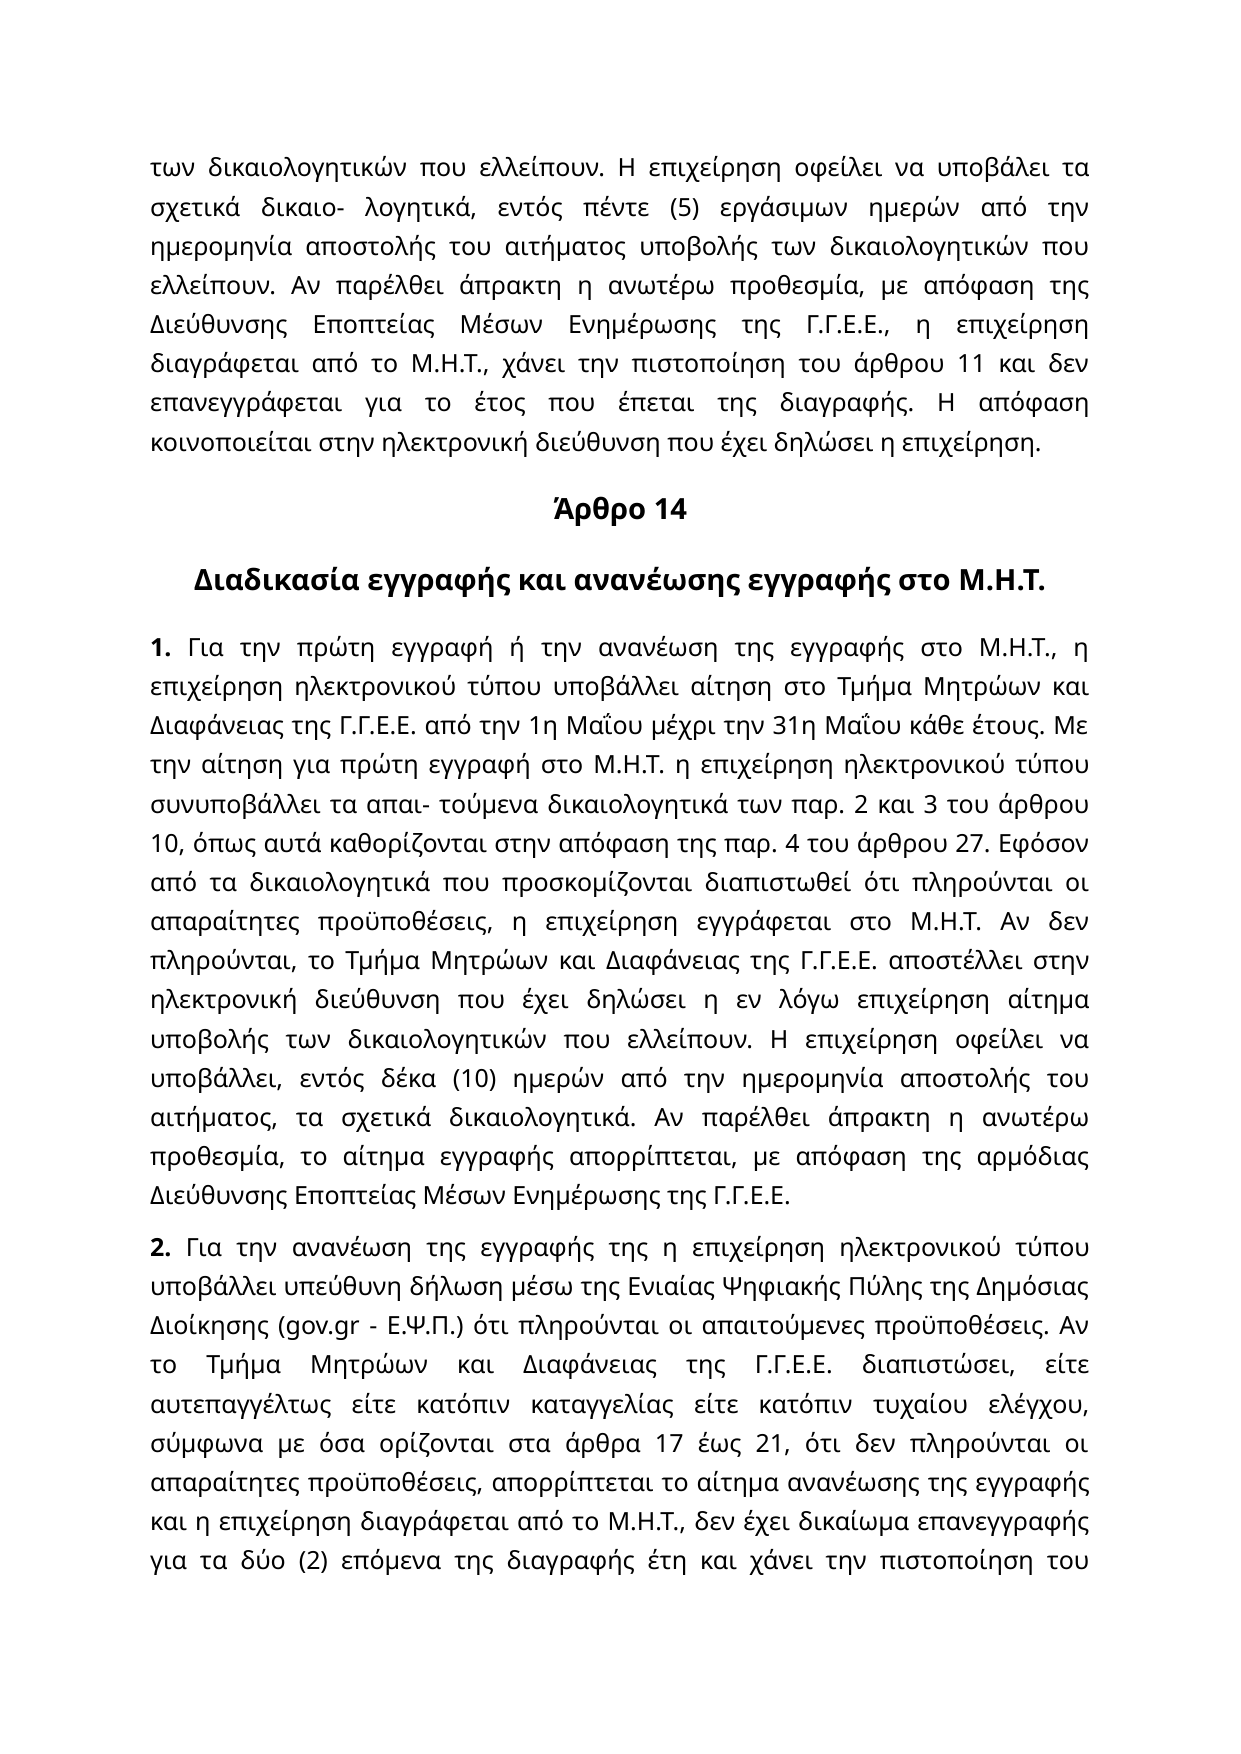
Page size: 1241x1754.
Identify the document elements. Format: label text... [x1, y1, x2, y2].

text των δικαιολογητικών που ελλείπουν. Η επιχείρηση οφείλει να υποβάλει τα σχετικά δικαιο- λογητικά, εντός πέντε (5) εργάσιμων ημερών από την ημερομηνία αποστολής του αιτήματος υποβολής των δικαιολογητικών που ελλείπουν. Αν παρέλθει άπρακτη η ανωτέρω προθεσμία, με απόφαση της Διεύθυνσης Εποπτείας Μέσων Ενημέρωσης της Γ.Γ.Ε.Ε., η επιχείρηση διαγράφεται από το Μ.Η.Τ., χάνει την πιστοποίηση του άρθρου 11 και δεν επανεγγράφεται για το έτος που έπεται της διαγραφής. Η απόφαση κοινοποιείται στην ηλεκτρονική διεύθυνση που έχει δηλώσει η επιχείρηση. [150, 150, 1090, 458]
text 1. Για την πρώτη εγγραφή ή την ανανέωση της εγγραφής στο Μ.Η.Τ., η επιχείρηση ηλεκτρονικού τύπου υποβάλλει αίτηση στο Τμήμα Μητρώων και Διαφάνειας της Γ.Γ.Ε.Ε. από την 1η Μαΐου μέχρι την 31η Μαΐου κάθε έτους. Με την αίτηση για πρώτη εγγραφή στο Μ.Η.Τ. η επιχείρηση ηλεκτρονικού τύπου συνυποβάλλει τα απαι- τούμενα δικαιολογητικά των παρ. 2 και 3 του άρθρου 10, όπως αυτά καθορίζονται στην απόφαση της παρ. 4 του άρθρου 27. Εφόσον από τα δικαιολογητικά που προσκομίζονται διαπιστωθεί ότι πληρούνται οι απαραίτητες προϋποθέσεις, η επιχείρηση εγγράφεται στο Μ.Η.Τ. Αν δεν πληρούνται, το Τμήμα Μητρώων και Διαφάνειας της Γ.Γ.Ε.Ε. αποστέλλει στην ηλεκτρονική διεύθυνση που έχει δηλώσει η εν λόγω επιχείρηση αίτημα υποβολής των δικαιολογητικών που ελλείπουν. Η επιχείρηση οφείλει να υποβάλλει, εντός δέκα (10) ημερών από την ημερομηνία αποστολής του αιτήματος, τα σχετικά δικαιολογητικά. Αν παρέλθει άπρακτη η ανωτέρω προθεσμία, το αίτημα εγγραφής απορρίπτεται, με απόφαση της αρμόδιας Διεύθυνσης Εποπτείας Μέσων Ενημέρωσης της Γ.Γ.Ε.Ε. [150, 629, 1090, 1212]
text 2. Για την ανανέωση της εγγραφής της η επιχείρηση ηλεκτρονικού τύπου υποβάλλει υπεύθυνη δήλωση μέσω της Ενιαίας Ψηφιακής Πύλης της Δημόσιας Διοίκησης (gov.gr - Ε.Ψ.Π.) ότι πληρούνται οι απαιτούμενες προϋποθέσεις. Αν το Τμήμα Μητρώων και Διαφάνειας της Γ.Γ.Ε.Ε. διαπιστώσει, είτε αυτεπαγγέλτως είτε κατόπιν καταγγελίας είτε κατόπιν τυχαίου ελέγχου, σύμφωνα με όσα ορίζονται στα άρθρα 17 έως 21, ότι δεν πληρούνται οι απαραίτητες προϋποθέσεις, απορρίπτεται το αίτημα ανανέωσης της εγγραφής και η επιχείρηση διαγράφεται από το Μ.Η.Τ., δεν έχει δικαίωμα επανεγγραφής για τα δύο (2) επόμενα της διαγραφής έτη και χάνει την πιστοποίηση του [150, 1229, 1090, 1577]
subtitle Άρθρο 14 [150, 488, 1090, 528]
subtitle Διαδικασία εγγραφής και ανανέωσης εγγραφής στο Μ.Η.Τ. [150, 559, 1090, 599]
